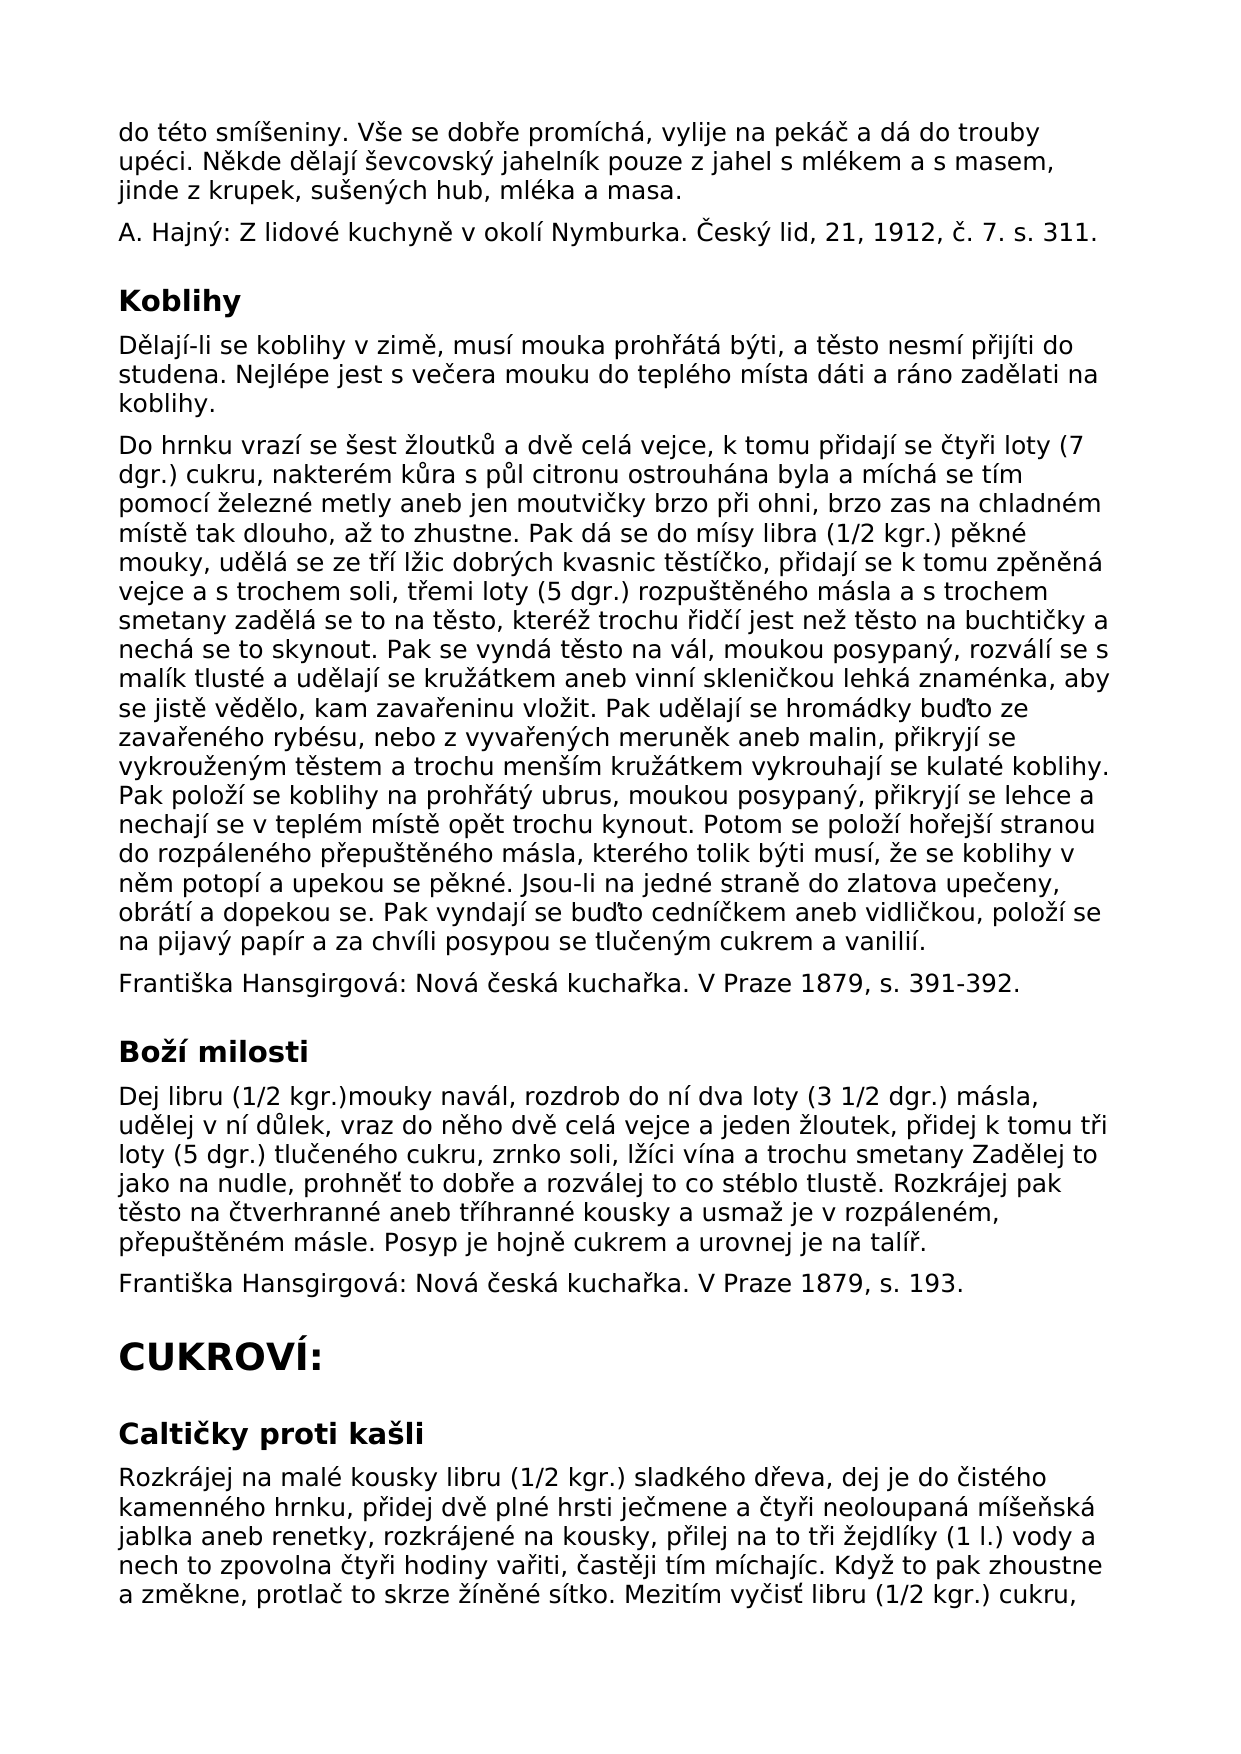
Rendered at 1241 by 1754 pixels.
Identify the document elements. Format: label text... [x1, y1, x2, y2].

subtitle CUKROVÍ: [118, 1336, 1122, 1380]
text A. Hajný: Z lidové kuchyně v okolí Nymburka. Český lid, 21, 1912, č. 7. s. 311. [118, 218, 1122, 247]
text Františka Hansgirgová: Nová česká kuchařka. V Praze 1879, s. 193. [118, 1269, 1122, 1298]
text Dělají-li se koblihy v zimě, musí mouka prohřátá býti, a těsto nesmí přijíti do studena. Nejlépe jest s večera mouku do teplého místa dáti a ráno zadělati na koblihy. [118, 331, 1122, 419]
text Františka Hansgirgová: Nová česká kuchařka. V Praze 1879, s. 391-392. [118, 969, 1122, 998]
subtitle Boží milosti [118, 1035, 1122, 1069]
text Dej libru (1/2 kgr.)mouky navál, rozdrob do ní dva loty (3 1/2 dgr.) másla, udělej v ní důlek, vraz do něho dvě celá vejce a jeden žloutek, přidej k tomu tři loty (5 dgr.) tlučeného cukru, zrnko soli, lžíci vína a trochu smetany Zadělej to jako na nudle, prohněť to dobře a rozválej to co stéblo tlustě. Rozkrájej pak těsto na čtverhranné aneb tříhranné kousky a usmaž je v rozpáleném, přepuštěném másle. Posyp je hojně cukrem a urovnej je na talíř. [118, 1082, 1122, 1257]
text do této smíšeniny. Vše se dobře promíchá, vylije na pekáč a dá do trouby upéci. Někde dělají ševcovský jahelník pouze z jahel s mlékem a s masem, jinde z krupek, sušených hub, mléka a masa. [118, 118, 1122, 206]
subtitle Caltičky proti kašli [118, 1417, 1122, 1451]
text Do hrnku vrazí se šest žloutků a dvě celá vejce, k tomu přidají se čtyři loty (7 dgr.) cukru, nakterém kůra s půl citronu ostrouhána byla a míchá se tím pomocí železné metly aneb jen moutvičky brzo při ohni, brzo zas na chladném místě tak dlouho, až to zhustne. Pak dá se do mísy libra (1/2 kgr.) pěkné mouky, udělá se ze tří lžic dobrých kvasnic těstíčko, přidají se k tomu zpěněná vejce a s trochem soli, třemi loty (5 dgr.) rozpuštěného másla a s trochem smetany zadělá se to na těsto, kteréž trochu řidčí jest než těsto na buchtičky a nechá se to skynout. Pak se vyndá těsto na vál, moukou posypaný, rozválí se s malík tlusté a udělají se kružátkem aneb vinní skleničkou lehká znaménka, aby se jistě vědělo, kam zavařeninu vložit. Pak udělají se hromádky buďto ze zavařeného rybésu, nebo z vyvařených meruněk aneb malin, přikryjí se vykrouženým těstem a trochu menším kružátkem vykrouhají se kulaté koblihy. Pak položí se koblihy na prohřátý ubrus, moukou posypaný, přikryjí se lehce a nechají se v teplém místě opět trochu kynout. Potom se položí hořejší stranou do rozpáleného přepuštěného másla, kterého tolik býti musí, že se koblihy v něm potopí a upekou se pěkné. Jsou-li na jedné straně do zlatova upečeny, obrátí a dopekou se. Pak vyndají se buďto cedníčkem aneb vidličkou, položí se na pijavý papír a za chvíli posypou se tlučeným cukrem a vanilií. [118, 431, 1122, 956]
text Rozkrájej na malé kousky libru (1/2 kgr.) sladkého dřeva, dej je do čistého kamenného hrnku, přidej dvě plné hrsti ječmene a čtyři neoloupaná míšeňská jablka aneb renetky, rozkrájené na kousky, přilej na to tři žejdlíky (1 l.) vody a nech to zpovolna čtyři hodiny vařiti, častěji tím míchajíc. Když to pak zhoustne a změkne, protlač to skrze žíněné sítko. Mezitím vyčisť libru (1/2 kgr.) cukru, [118, 1464, 1122, 1609]
subtitle Koblihy [118, 285, 1122, 319]
